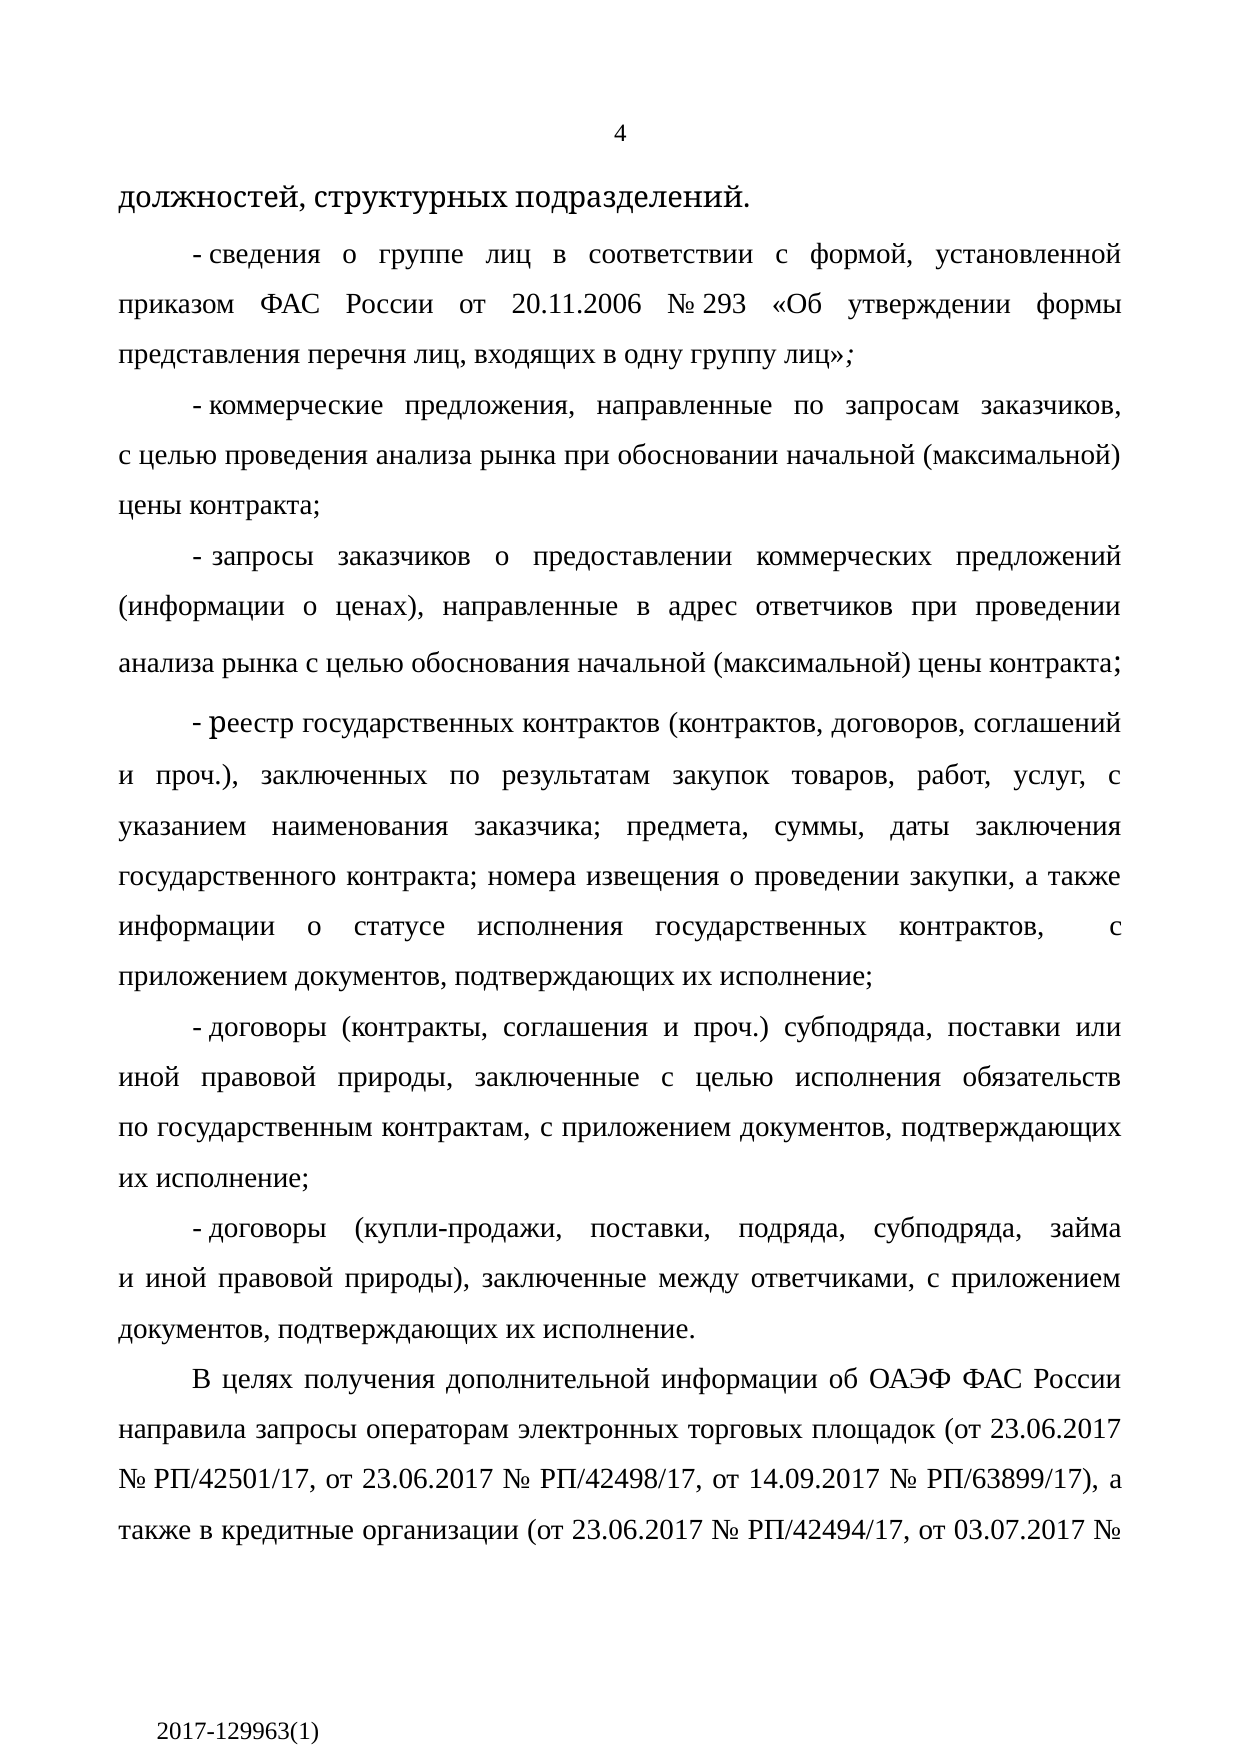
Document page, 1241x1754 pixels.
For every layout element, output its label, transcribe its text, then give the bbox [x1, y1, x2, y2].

text - договоры (купли-продажи, поставки, подряда, субподряда, займа и иной правовой природы), заключенные между ответчиками, с приложением документов, подтверждающих их исполнение. [118, 1210, 1122, 1344]
text должностей, структурных подразделений. [118, 176, 1122, 216]
text В целях получения дополнительной информации об ОАЭФ ФАС России направила запросы операторам электронных торговых площадок (от 23.06.2017 № РП/42501/17, от 23.06.2017 № РП/42498/17, от 14.09.2017 № РП/63899/17), а также в кредитные организации (от 23.06.2017 № РП/42494/17, от 03.07.2017 № [118, 1361, 1122, 1546]
text - запросы заказчиков о предоставлении коммерческих предложений (информации о ценах), направленные в адрес ответчиков при проведении анализа рынка с целью обоснования начальной (максимальной) цены контракта; [118, 538, 1122, 681]
text - реестр государственных контрактов (контрактов, договоров, соглашений и проч.), заключенных по результатам закупок товаров, работ, услуг, с указанием наименования заказчика; предмета, суммы, даты заключения государственного контракта; номера извещения о проведении закупки, а также информации о статусе исполнения государственных контрактов, с приложением документов, подтверждающих их исполнение; [118, 701, 1122, 992]
text - сведения о группе лиц в соответствии с формой, установленной приказом ФАС России от 20.11.2006 № 293 «Об утверждении формы представления перечня лиц, входящих в одну группу лиц»; [118, 236, 1122, 370]
text - коммерческие предложения, направленные по запросам заказчиков, с целью проведения анализа рынка при обосновании начальной (максимальной) цены контракта; [118, 387, 1122, 521]
text - договоры (контракты, соглашения и проч.) субподряда, поставки или иной правовой природы, заключенные с целью исполнения обязательств по государственным контрактам, с приложением документов, подтверждающих их исполнение; [118, 1009, 1122, 1193]
